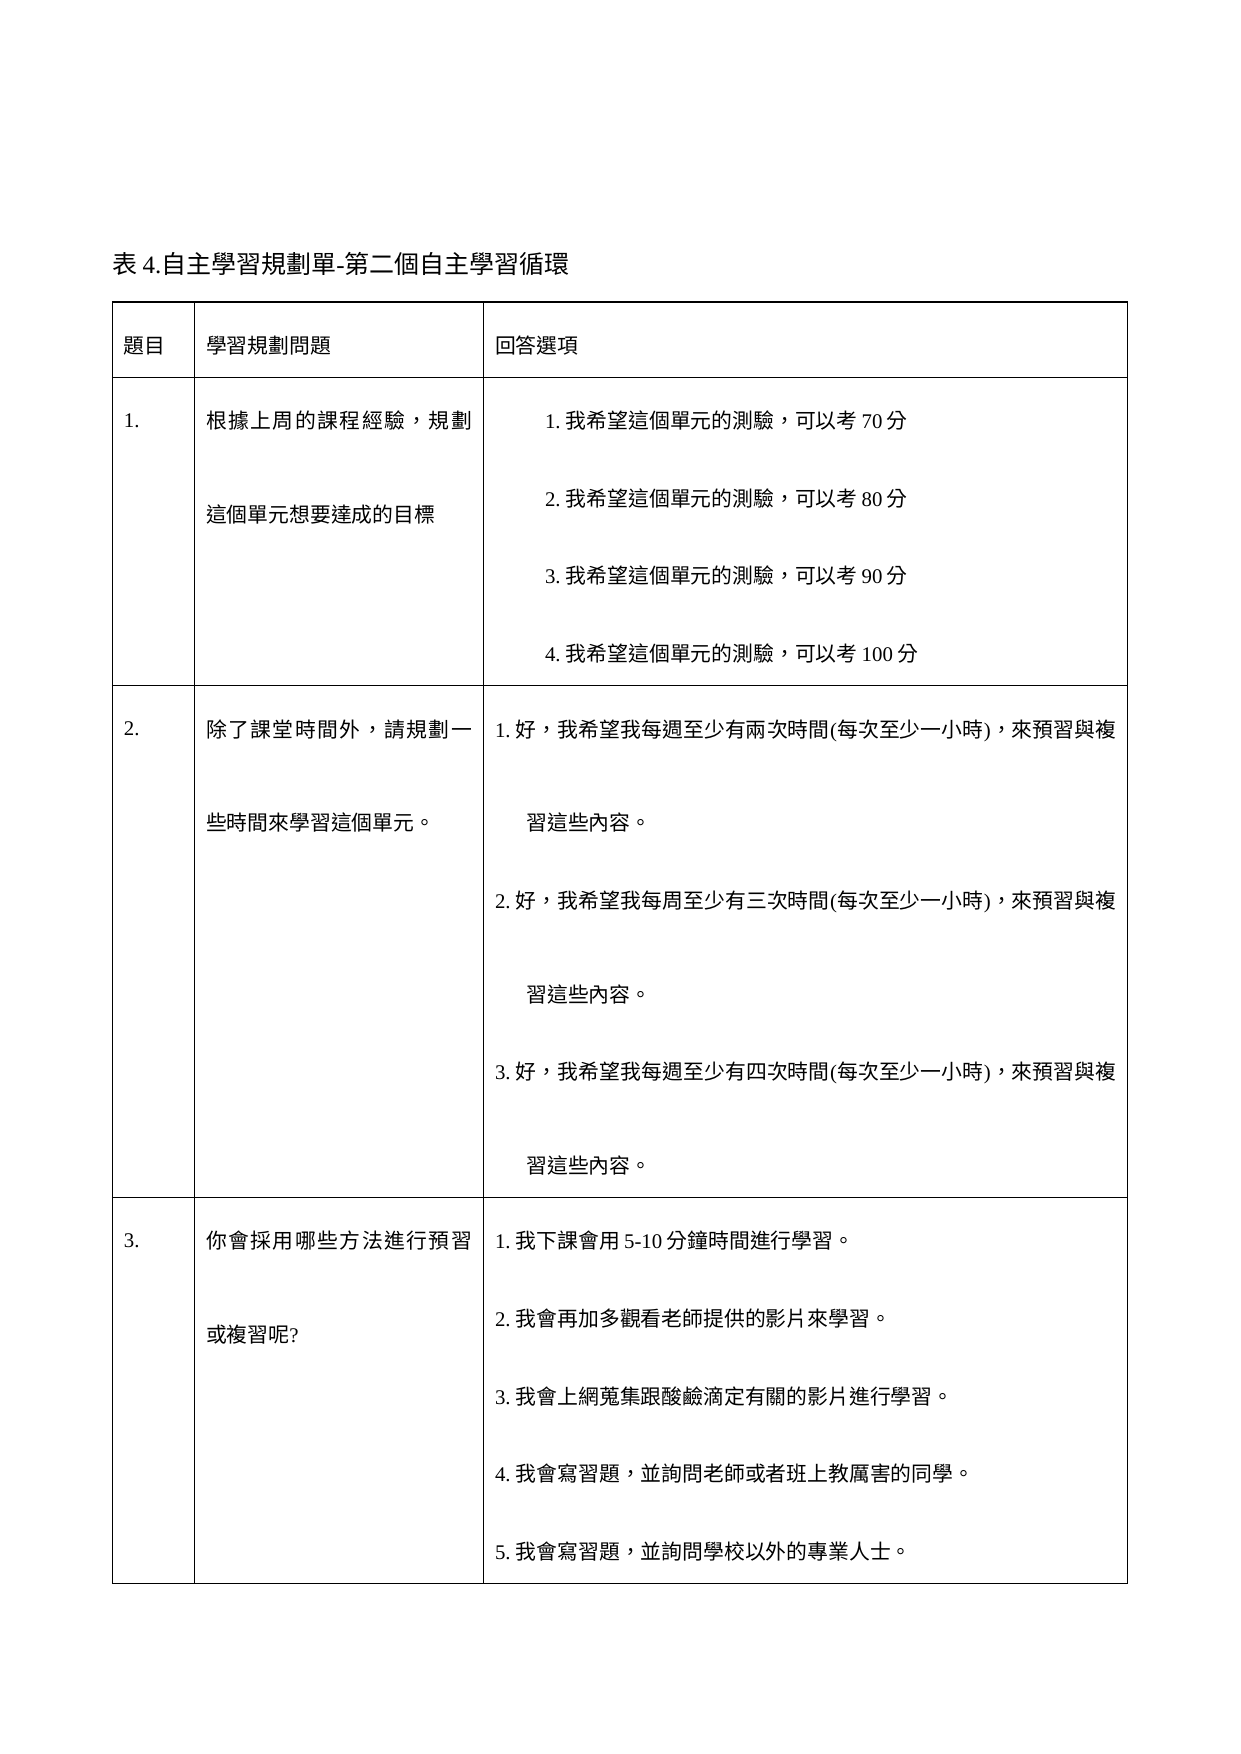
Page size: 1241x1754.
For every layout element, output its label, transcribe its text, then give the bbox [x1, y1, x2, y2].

text 表4.自主學習規劃單-第二個自主學習循環 [112, 221, 1128, 283]
table_header 回答選項 [484, 303, 1127, 377]
table_cell 根據上周的課程經驗，規劃這個單元想要達成的目標 [195, 378, 483, 685]
table_cell 我希望這個單元的測驗，可以考70分 我希望這個單元的測驗，可以考80分 我希望這個單元的測驗，可以考90分 我希望這個單元的測驗，可以考100分 [484, 378, 1127, 685]
table_cell 我下課會用5-10分鐘時間進行學習。 我會再加多觀看老師提供的影片來學習。 我會上網蒐集跟酸鹼滴定有關的影片進行學習。 我會寫習題，並詢問老師或者班上教厲害的同學。 我會寫習題，並詢問學校以外的專業人士。 [484, 1198, 1127, 1583]
table_header 題目 [113, 303, 194, 377]
table_header 學習規劃問題 [195, 303, 483, 377]
table_cell 除了課堂時間外，請規劃一些時間來學習這個單元。 [195, 686, 483, 1197]
table_cell [113, 686, 194, 1197]
table_cell [113, 378, 194, 685]
table_cell [113, 1198, 194, 1583]
table_cell 好，我希望我每週至少有兩次時間(每次至少一小時)，來預習與複習這些內容。 好，我希望我每周至少有三次時間(每次至少一小時)，來預習與複習這些內容。 好，我希望我每週至少有四次時間(每次至少一小時)，來預習與複習這些內容。 [484, 686, 1127, 1197]
table_cell 你會採用哪些方法進行預習或複習呢? [195, 1198, 483, 1583]
